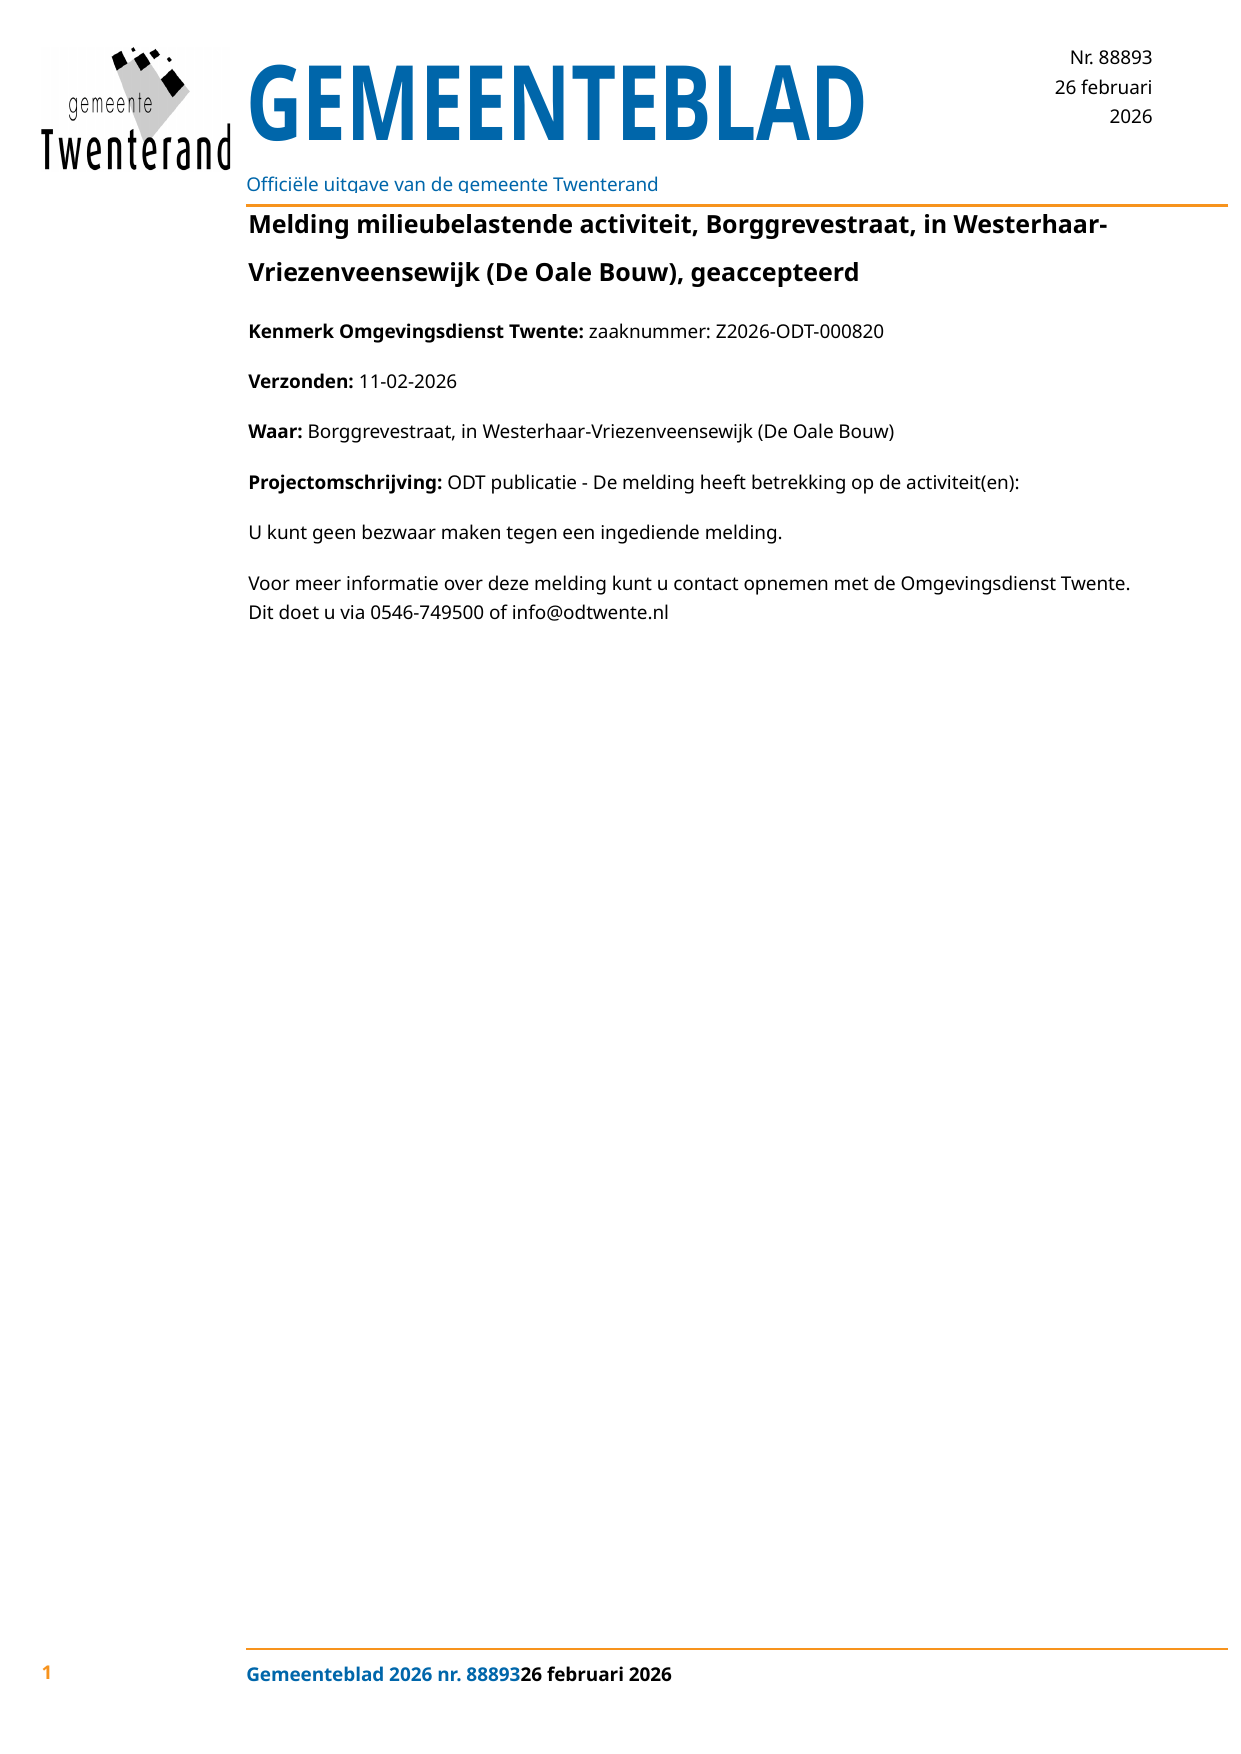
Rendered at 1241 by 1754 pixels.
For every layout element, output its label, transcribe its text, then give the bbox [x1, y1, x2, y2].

text U kunt geen bezwaar maken tegen een ingediende melding. [248, 519, 1152, 545]
picture [41, 47, 231, 172]
text Melding milieubelastende activiteit, Borggrevestraat, in Westerhaar-Vriezenveensewijk (De Oale Bouw), geaccepteerd [248, 207, 1152, 288]
text Voor meer informatie over deze melding kunt u contact opnemen met de Omgevingsdienst Twente. Dit doet u via 0546-749500 of info@odtwente.nl [248, 570, 1152, 625]
text Verzonden: 11-02-2026 [248, 368, 1152, 394]
text Kenmerk Omgevingsdienst Twente: zaaknummer: Z2026-ODT-000820 [248, 318, 1152, 344]
text Waar: Borggrevestraat, in Westerhaar-Vriezenveensewijk (De Oale Bouw) [248, 419, 1152, 444]
text Projectomschrijving: ODT publicatie - De melding heeft betrekking op de activiteit(en): [248, 469, 1152, 495]
